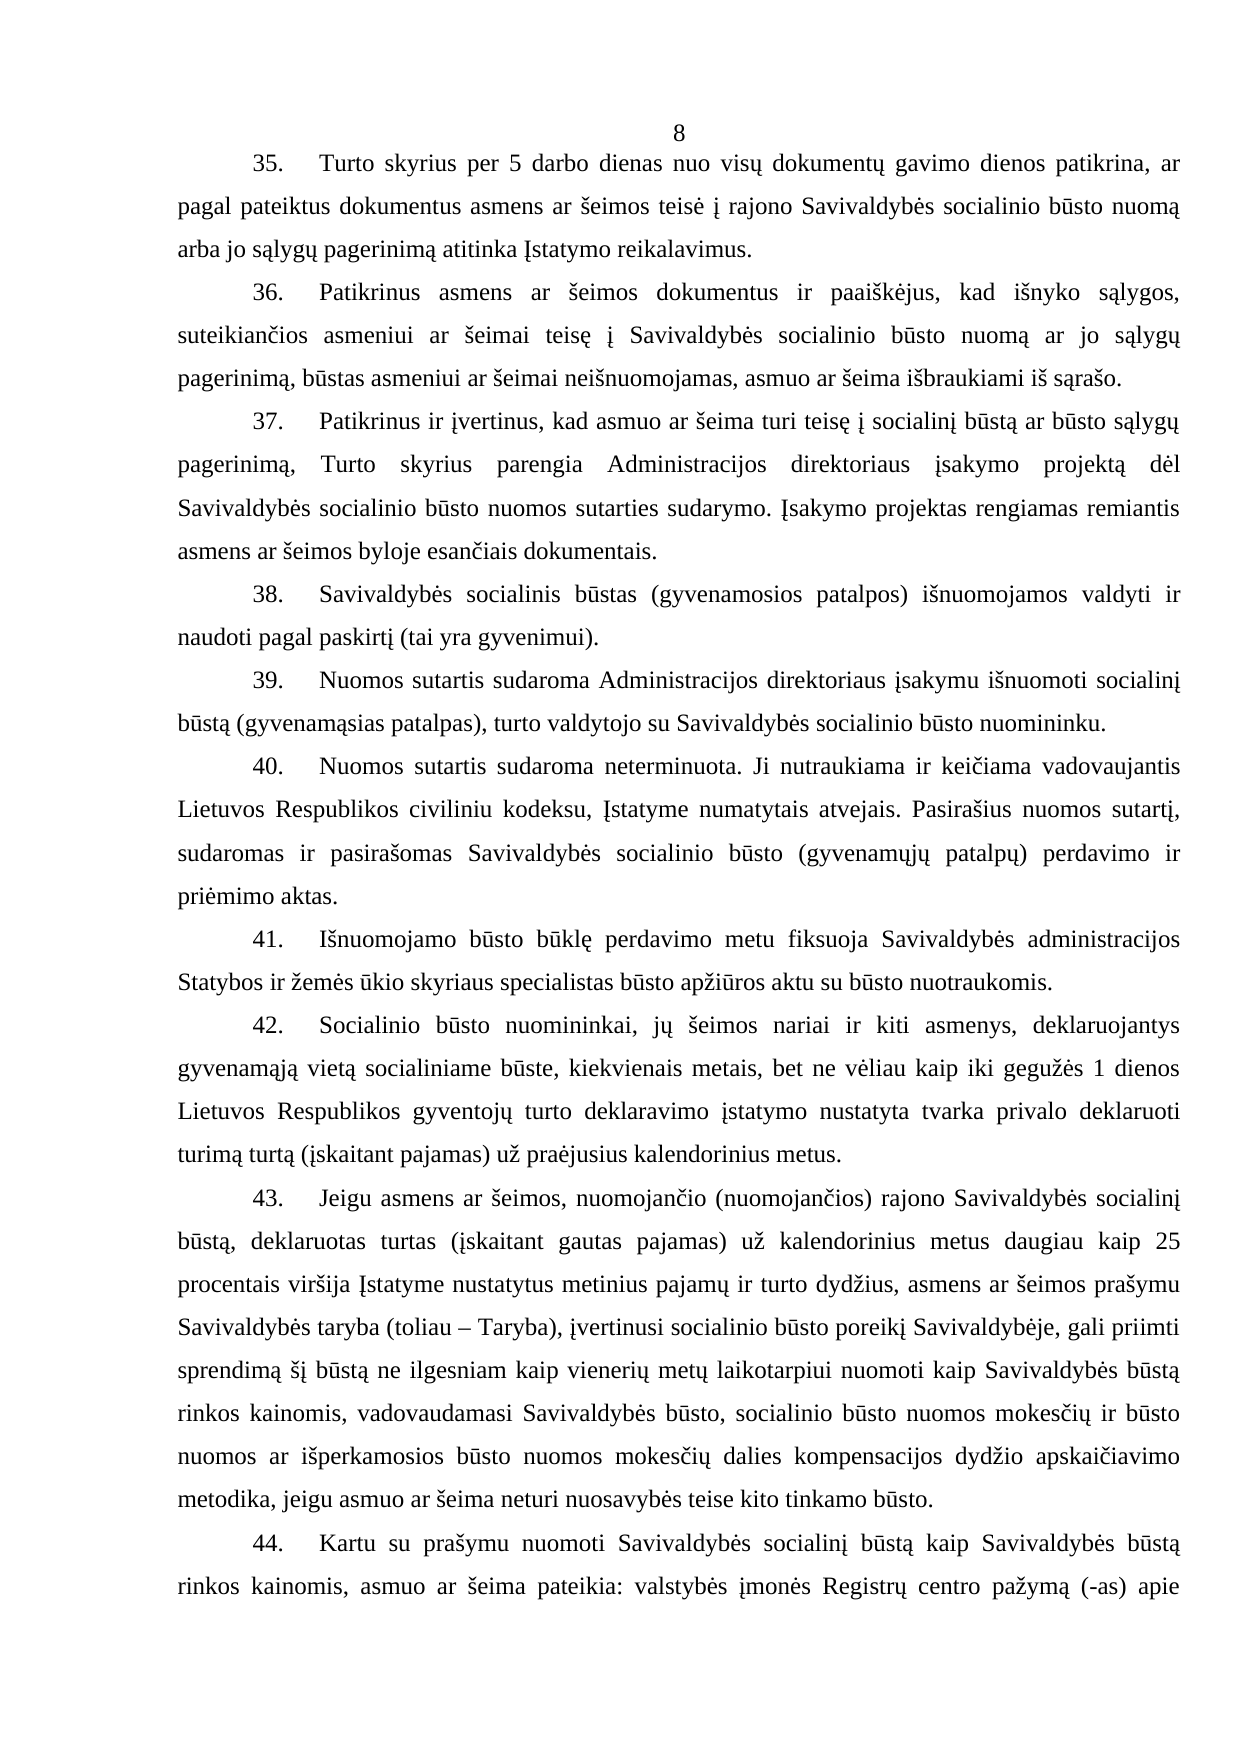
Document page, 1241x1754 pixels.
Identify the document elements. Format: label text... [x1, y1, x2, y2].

text 42. Socialinio būsto nuomininkai, jų šeimos nariai ir kiti asmenys, deklaruojantys gyvenamąją vietą socialiniame būste, kiekvienais metais, bet ne vėliau kaip iki gegužės 1 dienos Lietuvos Respublikos gyventojų turto deklaravimo įstatymo nustatyta tvarka privalo deklaruoti turimą turtą (įskaitant pajamas) už praėjusius kalendorinius metus. [177, 1010, 1181, 1168]
text 36. Patikrinus asmens ar šeimos dokumentus ir paaiškėjus, kad išnyko sąlygos, suteikiančios asmeniui ar šeimai teisę į Savivaldybės socialinio būsto nuomą ar jo sąlygų pagerinimą, būstas asmeniui ar šeimai neišnuomojamas, asmuo ar šeima išbraukiami iš sąrašo. [177, 277, 1181, 392]
text 40. Nuomos sutartis sudaroma neterminuota. Ji nutraukiama ir keičiama vadovaujantis Lietuvos Respublikos civiliniu kodeksu, Įstatyme numatytais atvejais. Pasirašius nuomos sutartį, sudaromas ir pasirašomas Savivaldybės socialinio būsto (gyvenamųjų patalpų) perdavimo ir priėmimo aktas. [177, 751, 1181, 909]
text 43. Jeigu asmens ar šeimos, nuomojančio (nuomojančios) rajono Savivaldybės socialinį būstą, deklaruotas turtas (įskaitant gautas pajamas) už kalendorinius metus daugiau kaip 25 procentais viršija Įstatyme nustatytus metinius pajamų ir turto dydžius, asmens ar šeimos prašymu Savivaldybės taryba (toliau – Taryba), įvertinusi socialinio būsto poreikį Savivaldybėje, gali priimti sprendimą šį būstą ne ilgesniam kaip vienerių metų laikotarpiui nuomoti kaip Savivaldybės būstą rinkos kainomis, vadovaudamasi Savivaldybės būsto, socialinio būsto nuomos mokesčių ir būsto nuomos ar išperkamosios būsto nuomos mokesčių dalies kompensacijos dydžio apskaičiavimo metodika, jeigu asmuo ar šeima neturi nuosavybės teise kito tinkamo būsto. [177, 1183, 1181, 1513]
text 39. Nuomos sutartis sudaroma Administracijos direktoriaus įsakymu išnuomoti socialinį būstą (gyvenamąsias patalpas), turto valdytojo su Savivaldybės socialinio būsto nuomininku. [177, 665, 1181, 737]
text 35. Turto skyrius per 5 darbo dienas nuo visų dokumentų gavimo dienos patikrina, ar pagal pateiktus dokumentus asmens ar šeimos teisė į rajono Savivaldybės socialinio būsto nuomą arba jo sąlygų pagerinimą atitinka Įstatymo reikalavimus. [177, 148, 1181, 263]
text 41. Išnuomojamo būsto būklę perdavimo metu fiksuoja Savivaldybės administracijos Statybos ir žemės ūkio skyriaus specialistas būsto apžiūros aktu su būsto nuotraukomis. [177, 924, 1181, 996]
text 44. Kartu su prašymu nuomoti Savivaldybės socialinį būstą kaip Savivaldybės būstą rinkos kainomis, asmuo ar šeima pateikia: valstybės įmonės Registrų centro pažymą (-as) apie [177, 1528, 1181, 1599]
text 38. Savivaldybės socialinis būstas (gyvenamosios patalpos) išnuomojamos valdyti ir naudoti pagal paskirtį (tai yra gyvenimui). [177, 579, 1181, 651]
text 37. Patikrinus ir įvertinus, kad asmuo ar šeima turi teisę į socialinį būstą ar būsto sąlygų pagerinimą, Turto skyrius parengia Administracijos direktoriaus įsakymo projektą dėl Savivaldybės socialinio būsto nuomos sutarties sudarymo. Įsakymo projektas rengiamas remiantis asmens ar šeimos byloje esančiais dokumentais. [177, 406, 1181, 564]
